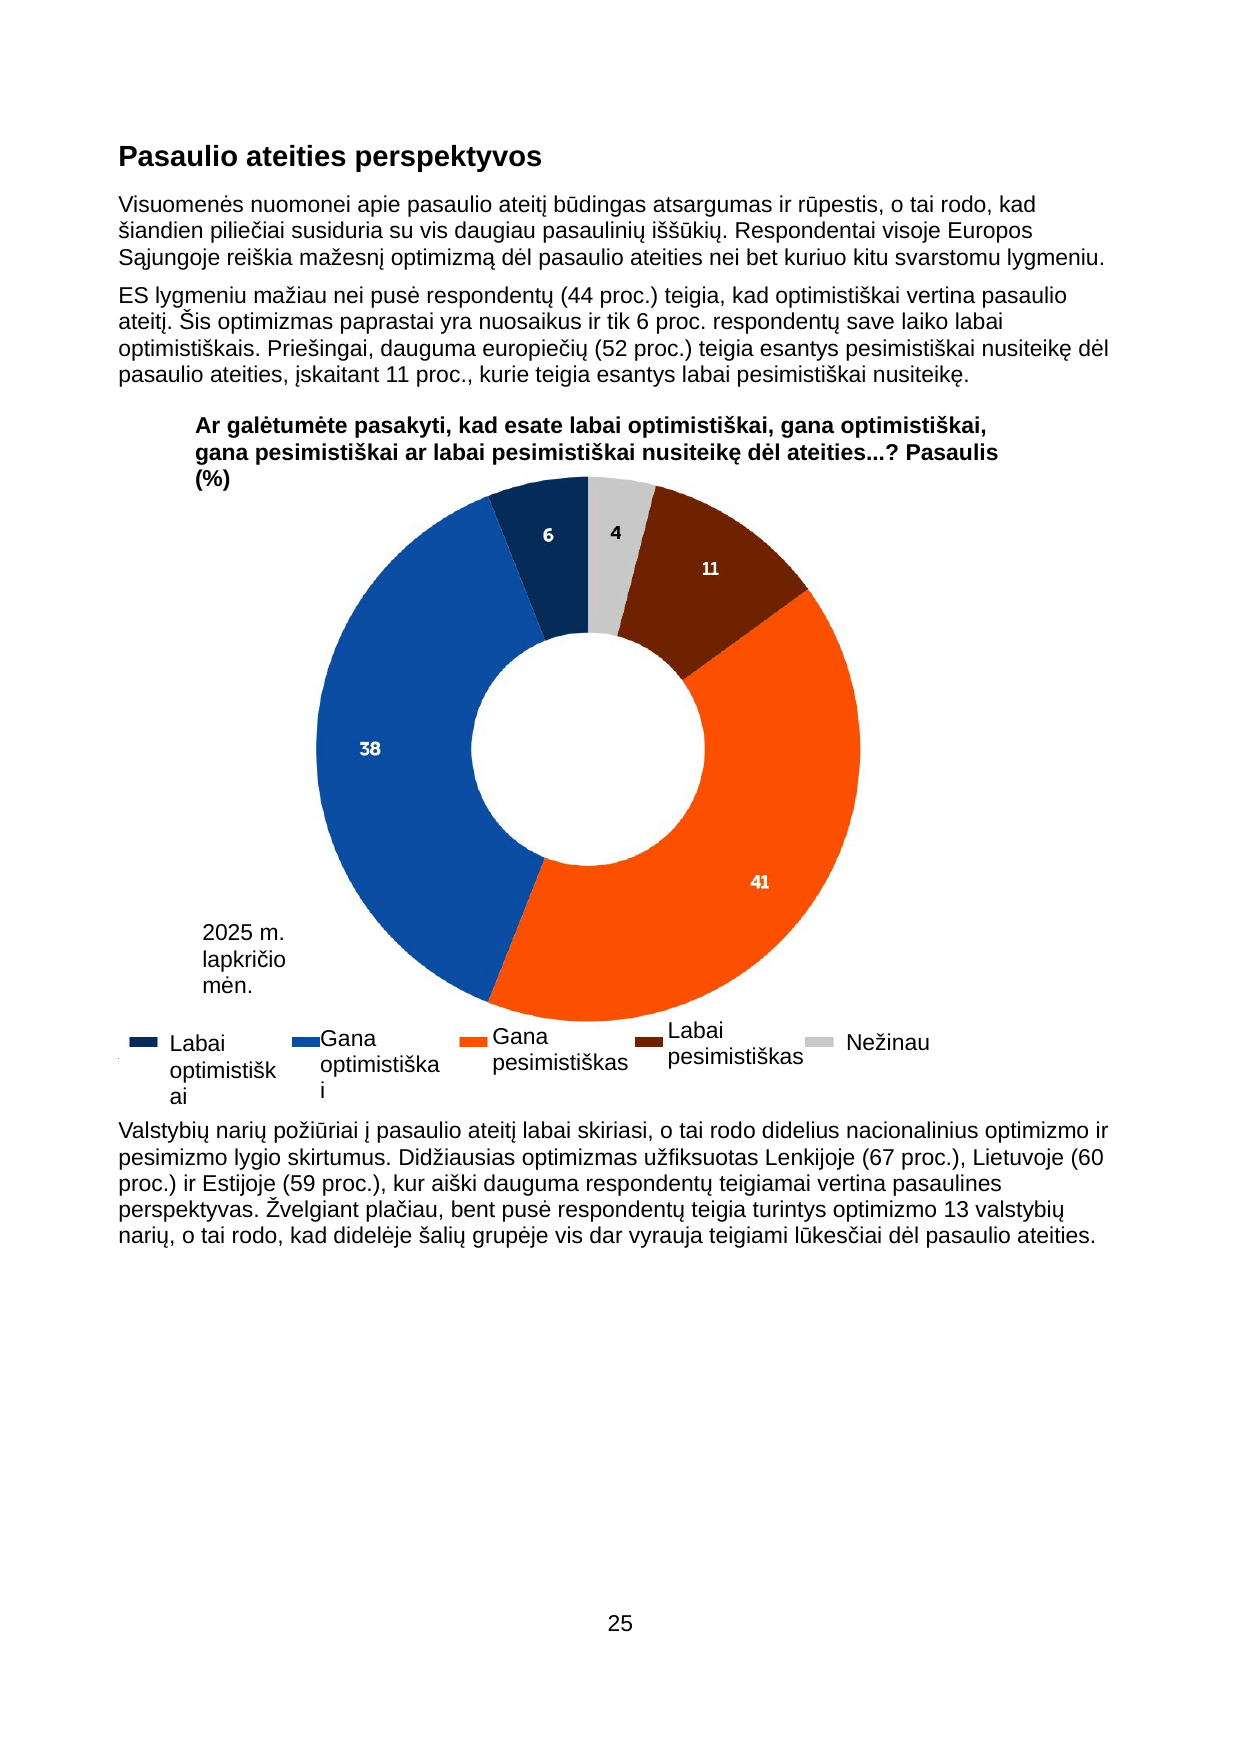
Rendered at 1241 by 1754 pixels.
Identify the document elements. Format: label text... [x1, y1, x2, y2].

text Visuomenės nuomonei apie pasaulio ateitį būdingas atsargumas ir rūpestis, o tai rodo, kad šiandien piliečiai susiduria su vis daugiau pasaulinių iššūkių. Respondentai visoje Europos Sąjungoje reiškia mažesnį optimizmą dėl pasaulio ateities nei bet kuriuo kitu svarstomu lygmeniu. [118, 191, 1122, 270]
subtitle Pasaulio ateities perspektyvos [118, 139, 1122, 172]
picture [118, 1031, 916, 1059]
text ES lygmeniu mažiau nei pusė respondentų (44 proc.) teigia, kad optimistiškai vertina pasaulio ateitį. Šis optimizmas paprastai yra nuosaikus ir tik 6 proc. respondentų save laiko labai optimistiškais. Priešingai, dauguma europiečių (52 proc.) teigia esantys pesimistiškai nusiteikę dėl pasaulio ateities, įskaitant 11 proc., kurie teigia esantys labai pesimistiškai nusiteikę. [118, 282, 1122, 387]
text Valstybių narių požiūriai į pasaulio ateitį labai skiriasi, o tai rodo didelius nacionalinius optimizmo ir pesimizmo lygio skirtumus. Didžiausias optimizmas užfiksuotas Lenkijoje (67 proc.), Lietuvoje (60 proc.) ir Estijoje (59 proc.), kur aiški dauguma respondentų teigiamai vertina pasaulines perspektyvas. Žvelgiant plačiau, bent pusė respondentų teigia turintys optimizmo 13 valstybių narių, o tai rodo, kad didelėje šalių grupėje vis dar vyrauja teigiami lūkesčiai dėl pasaulio ateities. [118, 399, 1122, 1249]
picture [286, 472, 889, 1029]
